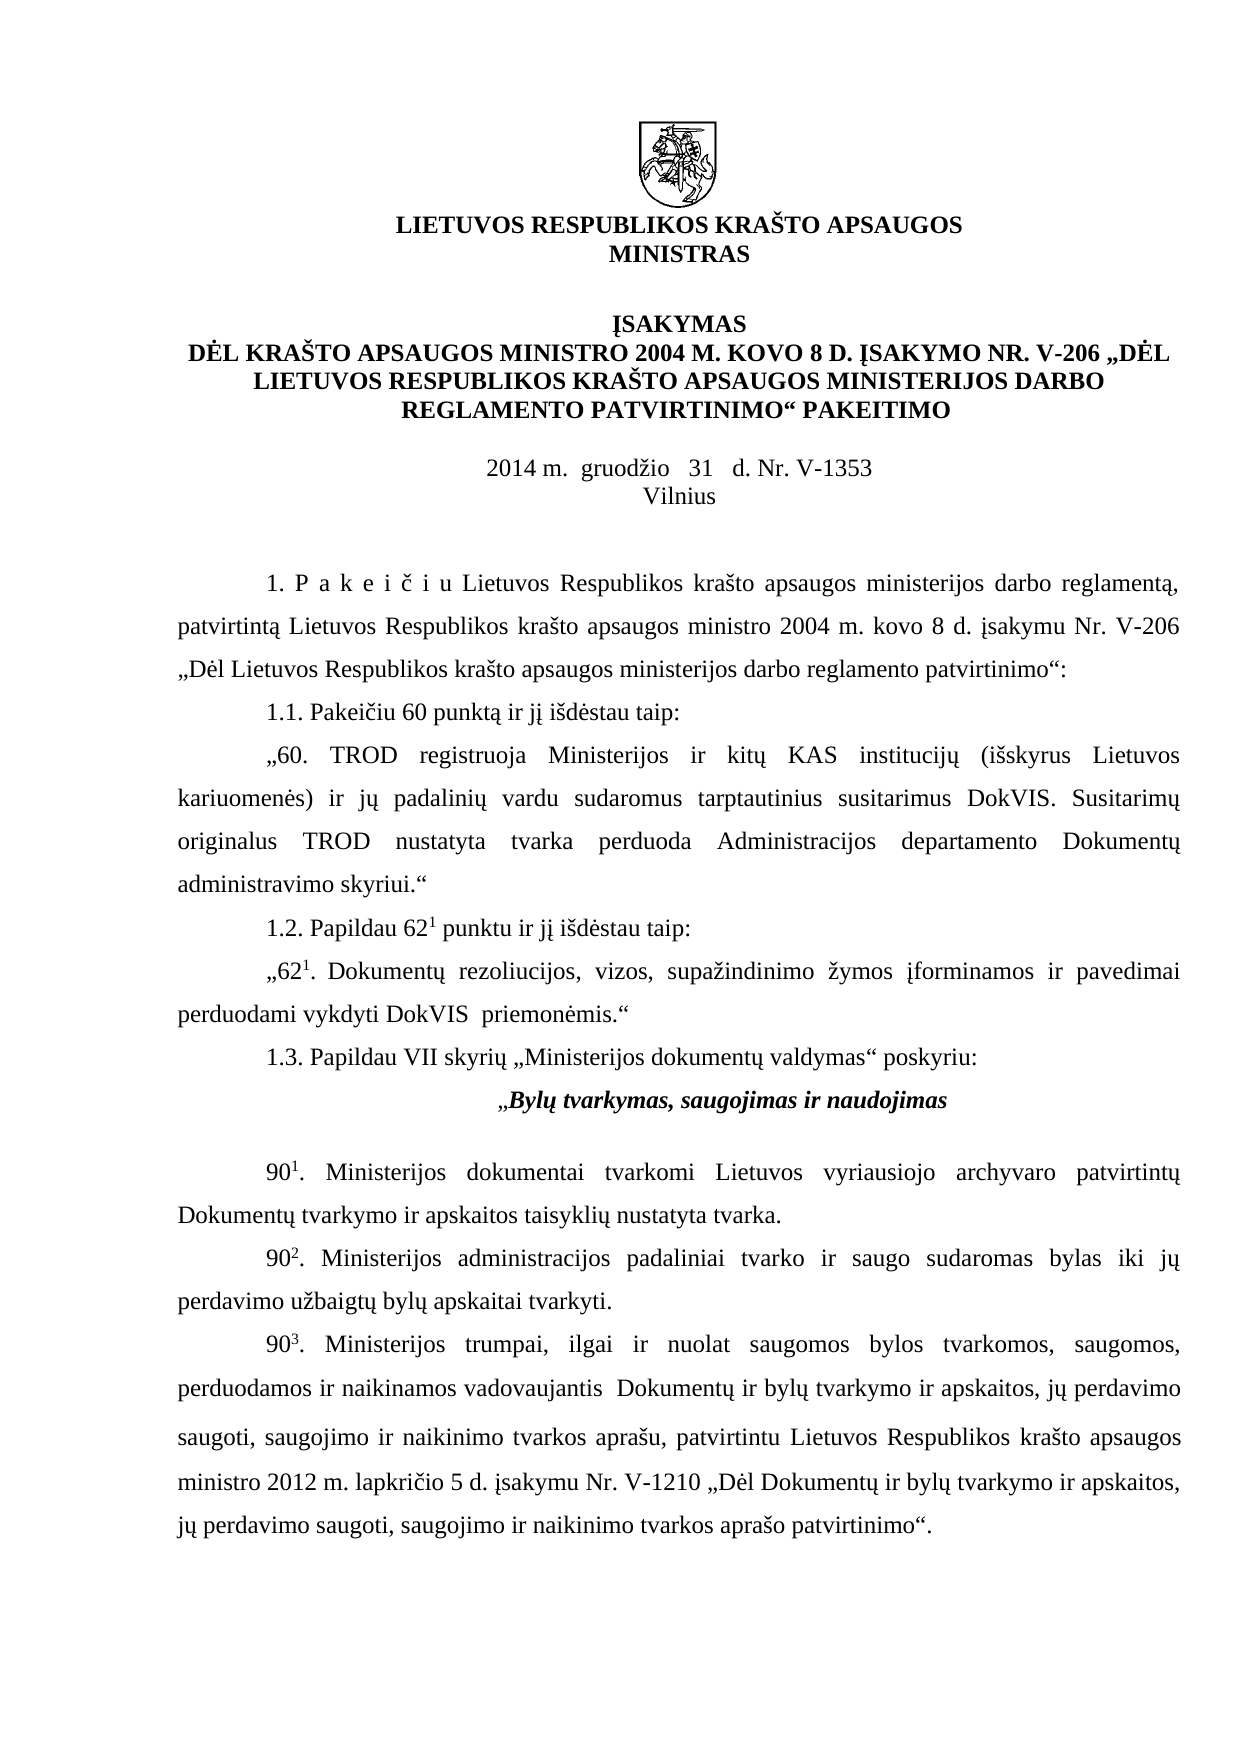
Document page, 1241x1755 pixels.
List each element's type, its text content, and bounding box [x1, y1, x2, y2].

text LIETUVOS RESPUBLIKOS KRAŠTO APSAUGOS [177, 211, 1181, 239]
text MINISTRAS [177, 239, 1181, 268]
text 1. P a k e i č i u Lietuvos Respublikos krašto apsaugos ministerijos darbo reglamentą, patvirtintą Lietuvos Respublikos krašto apsaugos ministro 2004 m. kovo 8 d. įsakymu Nr. V-206 „Dėl Lietuvos Respublikos krašto apsaugos ministerijos darbo reglamento patvirtinimo“: [177, 568, 1181, 683]
text 1.3. Papildau VII skyrių „Ministerijos dokumentų valdymas“ poskyriu: [177, 1042, 1181, 1071]
text 2014 m. gruodžio 31 d. Nr. V-1353 [177, 453, 1181, 481]
text ĮSAKYMAS [177, 309, 1181, 338]
text „621. Dokumentų rezoliucijos, vizos, supažindinimo žymos įforminamos ir pavedimai perduodami vykdyti DokVIS priemonėmis.“ [177, 956, 1181, 1028]
text 902. Ministerijos administracijos padaliniai tvarko ir saugo sudaromas bylas iki jų perdavimo užbaigtų bylų apskaitai tvarkyti. [177, 1243, 1181, 1315]
text „60. TROD registruoja Ministerijos ir kitų KAS institucijų (išskyrus Lietuvos kariuomenės) ir jų padalinių vardu sudaromus tarptautinius susitarimus DokVIS. Susitarimų originalus TROD nustatyta tvarka perduoda Administracijos departamento Dokumentų administravimo skyriui.“ [177, 740, 1181, 898]
text „Bylų tvarkymas, saugojimas ir naudojimas [177, 1085, 1181, 1114]
text DĖL KRAŠTO APSAUGOS MINISTRO 2004 M. KOVO 8 D. ĮSAKYMO NR. V-206 „DĖL LIETUVOS RESPUBLIKOS KRAŠTO APSAUGOS MINISTERIJOS DARBO REGLAMENTO PATVIRTINIMO“ PAKEITIMO [177, 338, 1181, 424]
text 1.2. Papildau 621 punktu ir jį išdėstau taip: [177, 913, 1181, 941]
text 1.1. Pakeičiu 60 punktą ir jį išdėstau taip: [177, 697, 1181, 726]
text 901. Ministerijos dokumentai tvarkomi Lietuvos vyriausiojo archyvaro patvirtintų Dokumentų tvarkymo ir apskaitos taisyklių nustatyta tvarka. [177, 1157, 1181, 1229]
text 903. Ministerijos trumpai, ilgai ir nuolat saugomos bylos tvarkomos, saugomos, perduodamos ir naikinamos vadovaujantis Dokumentų ir bylų tvarkymo ir apskaitos, jų perdavimo saugoti, saugojimo ir naikinimo tvarkos aprašu, patvirtintu Lietuvos Respublikos krašto apsaugos ministro 2012 m. lapkričio 5 d. įsakymu Nr. V-1210 „Dėl Dokumentų ir bylų tvarkymo ir apskaitos, jų perdavimo saugoti, saugojimo ir naikinimo tvarkos aprašo patvirtinimo“. [177, 1329, 1181, 1539]
text Vilnius [177, 481, 1181, 510]
